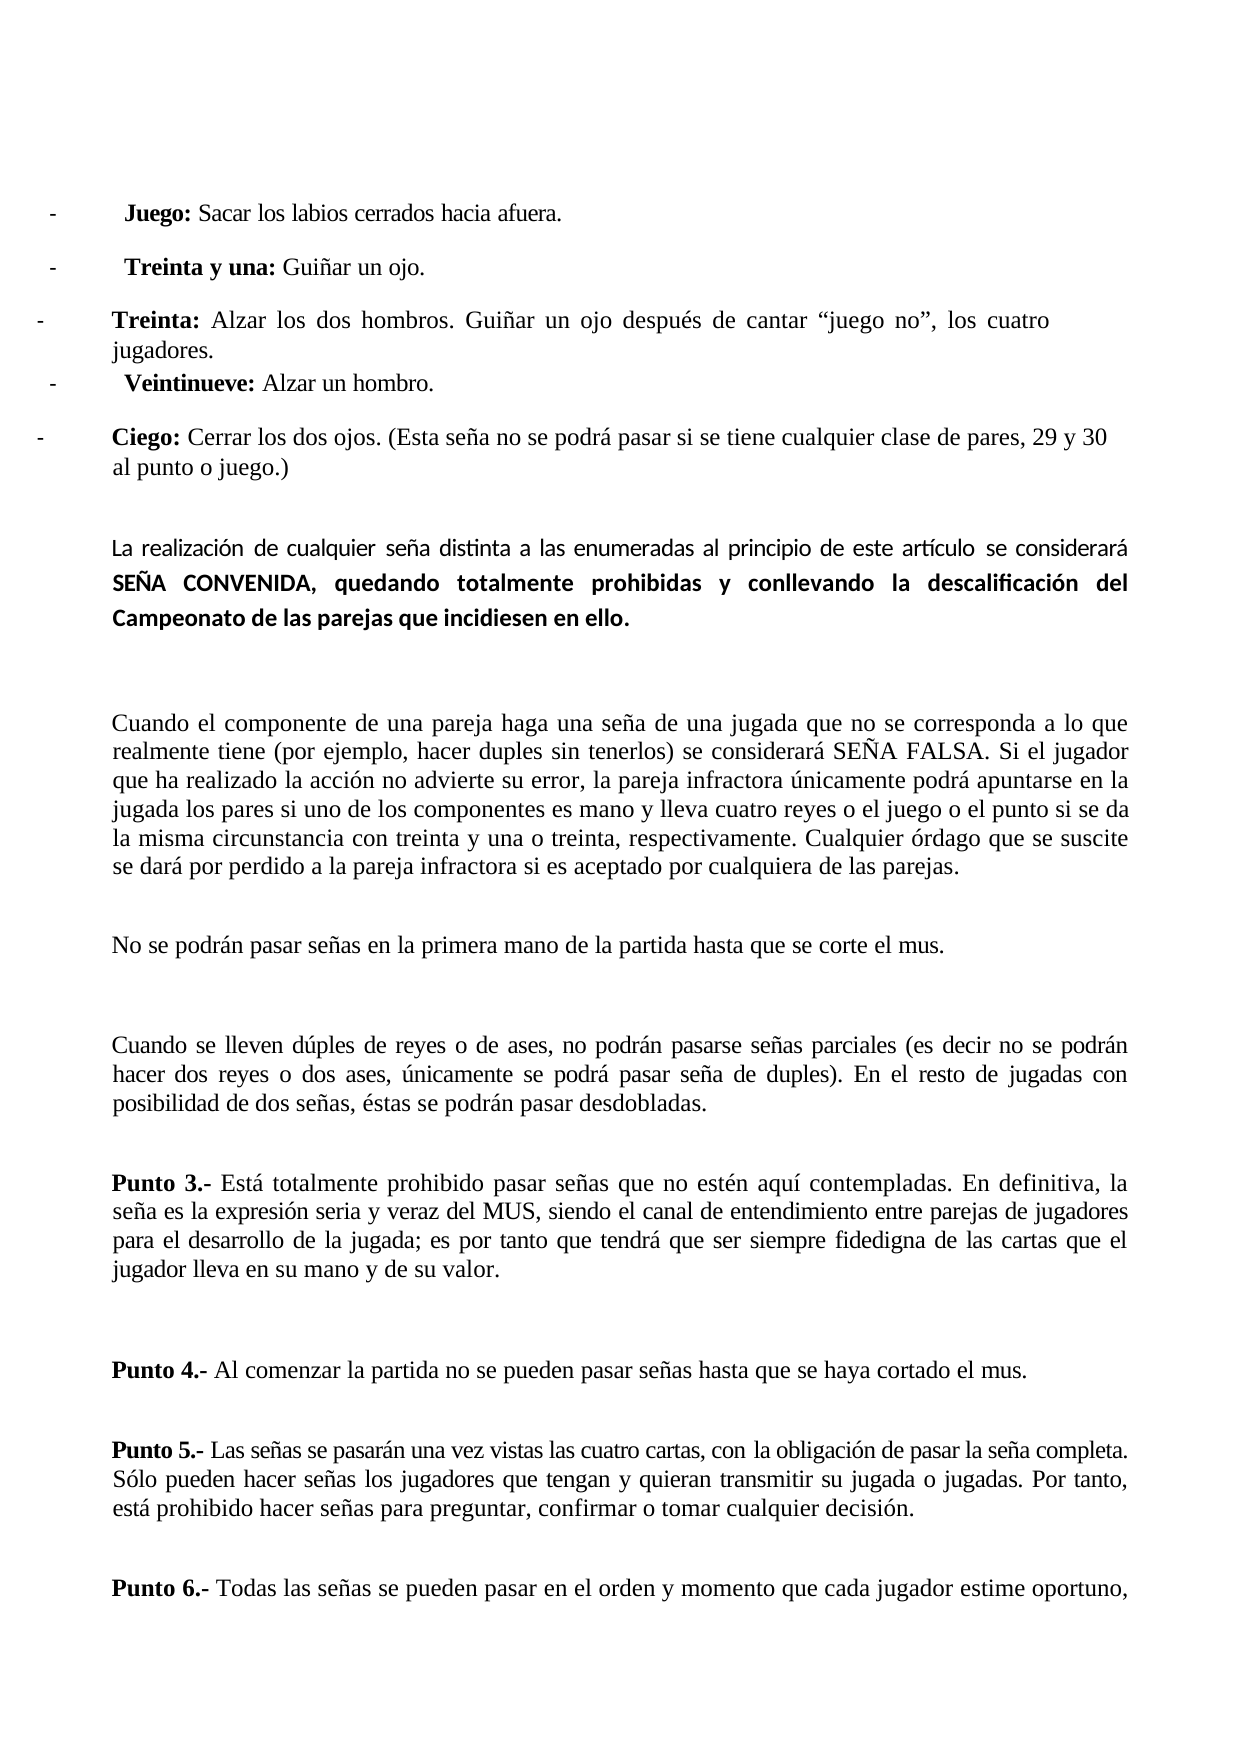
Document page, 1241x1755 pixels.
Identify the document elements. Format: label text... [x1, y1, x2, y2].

text Cuando se lleven dúples de reyes o de ases, no podrán pasarse señas parciales (es decir no se podrán hacer dos reyes o dos ases, únicamente se podrá pasar seña de duples). En el resto de jugadas con posibilidad de dos señas, éstas se podrán pasar desdobladas. [111, 1030, 1129, 1116]
text Punto 4.- Al comenzar la partida no se pueden pasar señas hasta que se haya cortado el mus. [111, 1355, 1141, 1383]
list Treinta y una: Guiñar un ojo. [111, 251, 1141, 282]
text La realización de cualquier seña distinta a las enumeradas al principio de este artículo se considerará SEÑA CONVENIDA, quedando totalmente prohibidas y conllevando la descalificación del Campeonato de las parejas que incidiesen en ello. [111, 532, 1129, 632]
text Punto 3.- Está totalmente prohibido pasar señas que no estén aquí contempladas. En definitiva, la seña es la expresión seria y veraz del MUS, siendo el canal de entendimiento entre parejas de jugadores para el desarrollo de la jugada; es por tanto que tendrá que ser siempre fidedigna de las cartas que el jugador lleva en su mano y de su valor. [111, 1168, 1129, 1283]
text No se podrán pasar señas en la primera mano de la partida hasta que se corte el mus. [111, 930, 1141, 959]
text Punto 6.- Todas las señas se pueden pasar en el orden y momento que cada jugador estime oportuno, [111, 1573, 1128, 1601]
list Treinta: Alzar los dos hombros. Guiñar un ojo después de cantar “juego no”, los cuatro jugadores. [99, 304, 1129, 364]
list Ciego: Cerrar los dos ojos. (Esta seña no se podrá pasar si se tiene cualquier clase de pares, 29 y 30 al punto o juego.) [99, 421, 1129, 481]
list Juego: Sacar los labios cerrados hacia afuera. [111, 197, 1141, 228]
text Cuando el componente de una pareja haga una seña de una jugada que no se corresponda a lo que realmente tiene (por ejemplo, hacer duples sin tenerlos) se considerará SEÑA FALSA. Si el jugador que ha realizado la acción no advierte su error, la pareja infractora únicamente podrá apuntarse en la jugada los pares si uno de los componentes es mano y lleva cuatro reyes o el juego o el punto si se da la misma circunstancia con treinta y una o treinta, respectivamente. Cualquier órdago que se suscite se dará por perdido a la pareja infractora si es aceptado por cualquiera de las parejas. [111, 708, 1129, 880]
list Veintinueve: Alzar un hombro. [111, 367, 1141, 398]
text Punto 5.- Las señas se pasarán una vez vistas las cuatro cartas, con la obligación de pasar la seña completa. Sólo pueden hacer señas los jugadores que tengan y quieran transmitir su jugada o jugadas. Por tanto, está prohibido hacer señas para preguntar, confirmar o tomar cualquier decisión. [111, 1435, 1129, 1521]
